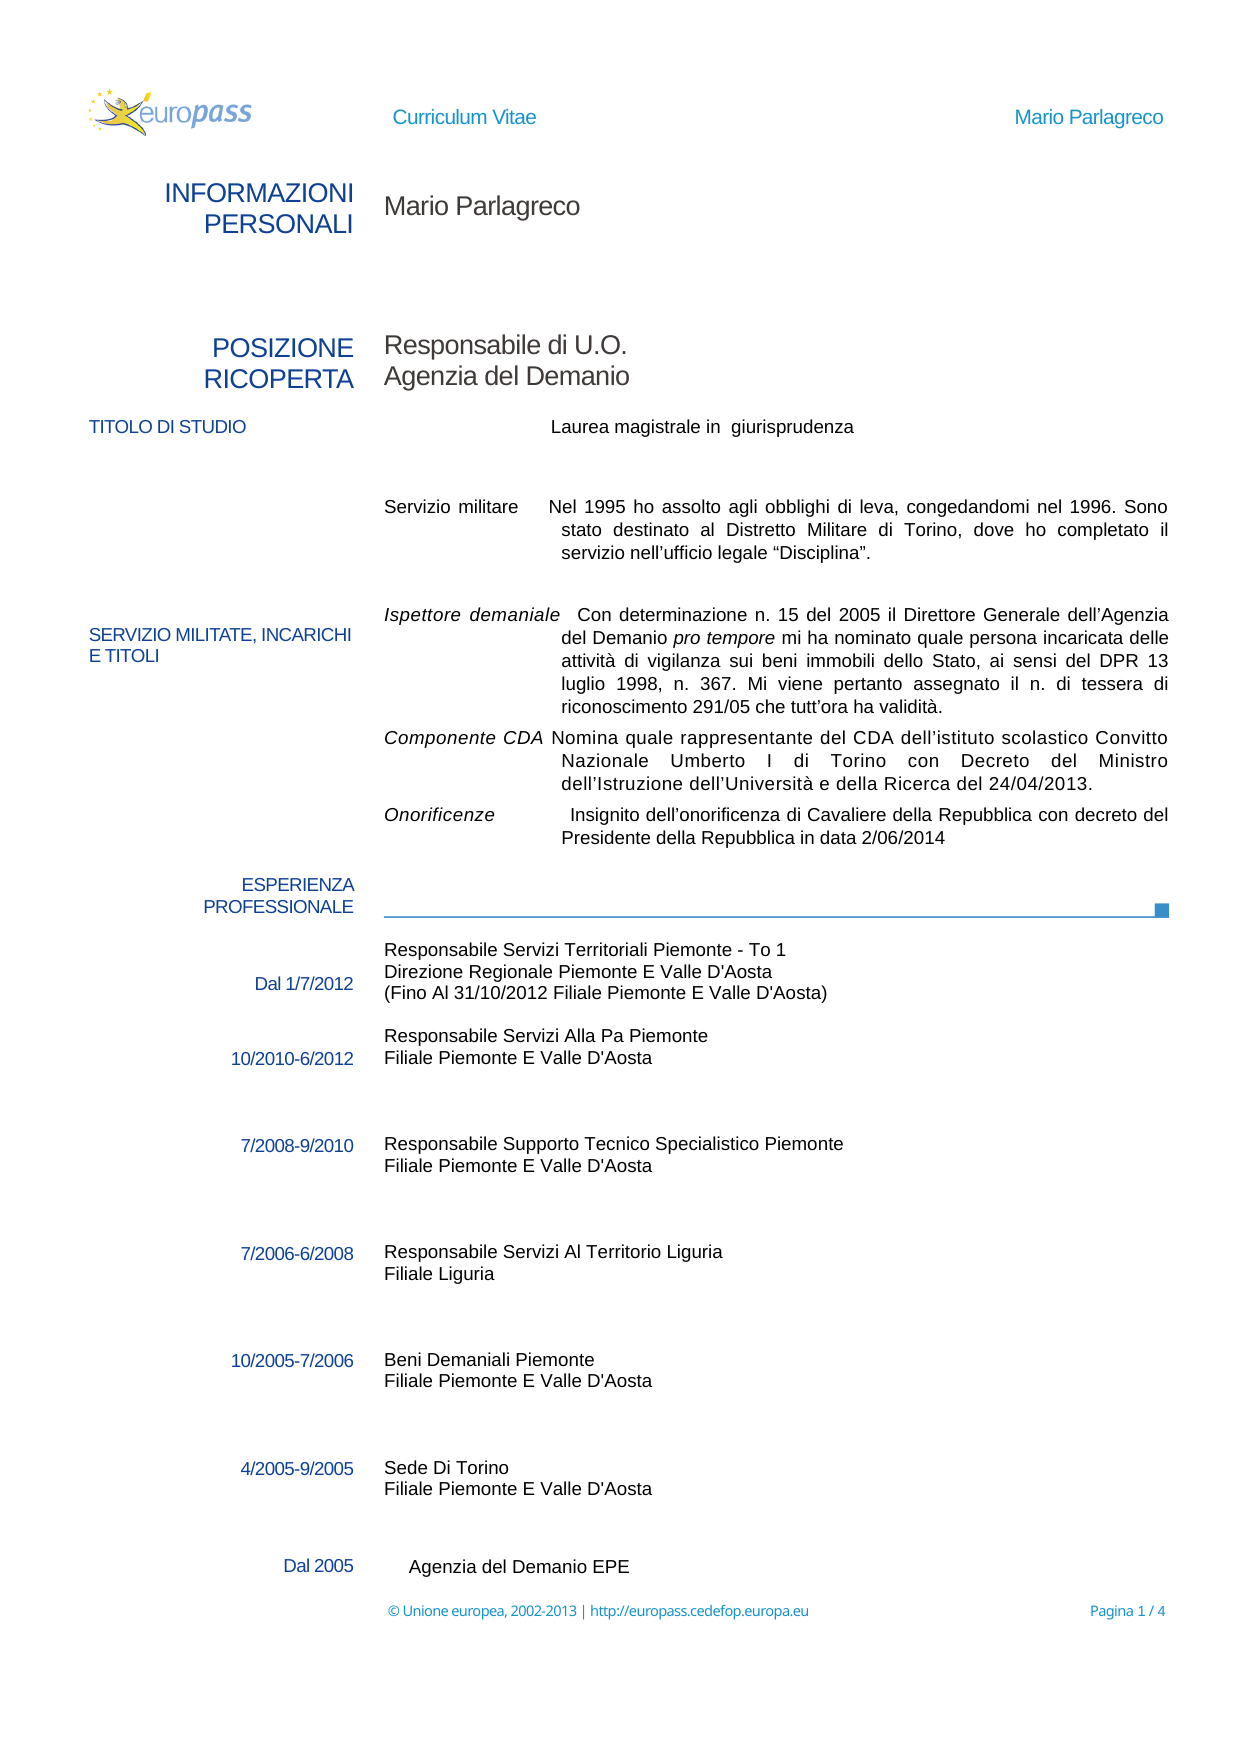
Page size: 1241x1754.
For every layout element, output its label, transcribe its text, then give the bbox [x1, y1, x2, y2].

table_header [384, 874, 1169, 916]
table_cell 7/2008-9/2010 [89, 1090, 384, 1198]
table_cell Beni Demaniali Piemonte Filiale Piemonte E Valle D'Aosta [384, 1306, 1169, 1413]
table_header Dal 2005 [89, 1553, 384, 1584]
table_cell 10/2005-7/2006 [89, 1306, 384, 1413]
table_cell [89, 240, 1169, 263]
table_cell Sede Di Torino Filiale Piemonte E Valle D'Aosta [384, 1413, 1169, 1521]
table_cell 10/2010-6/2012 [89, 1025, 384, 1090]
table_cell Responsabile Supporto Tecnico Specialistico Piemonte Filiale Piemonte E Valle D'Aosta [384, 1090, 1169, 1198]
table_header Agenzia del Demanio EPE [384, 1553, 1169, 1584]
table_cell 7/2006-6/2008 [89, 1198, 384, 1306]
table_header Servizio militare Nel 1995 ho assolto agli obblighi di leva, congedandomi nel 1996. Sono stato destinato al Distretto Militare di Torino, dove ho completato il servizio nell’ufficio legale “Disciplina”. Ispettore demaniale Con determinazione n. 15 del 2005 il Direttore Generale dell’Agenzia del Demanio pro tempore mi ha nominato quale persona incaricata delle attività di vigilanza sui beni immobili dello Stato, ai sensi del DPR 13 luglio 1998, n. 367. Mi viene pertanto assegnato il n. di tessera di riconoscimento 291/05 che tutt’ora ha validità. Componente CDA Nomina quale rappresentante del CDA dell’istituto scolastico Convitto Nazionale Umberto I di Torino con Decreto del Ministro dell’Istruzione dell’Università e della Ricerca del 24/04/2013. Onorificenze Insignito dell’onorificenza di Cavaliere della Repubblica con decreto del Presidente della Repubblica in data 2/06/2014 [384, 459, 1169, 853]
table_cell [384, 918, 1169, 939]
table_cell Responsabile Servizi Al Territorio Liguria Filiale Liguria [384, 1198, 1169, 1306]
table_header POSIZIONE RICOPERTA [89, 326, 384, 394]
table_header Servizio militate, INCARICHI e titoli [89, 459, 384, 853]
text Titolo di studio Laurea magistrale in giurisprudenza [88, 416, 1169, 437]
table_cell Responsabile Servizi Territoriali Piemonte - To 1 Direzione Regionale Piemonte E Valle D'Aosta (Fino Al 31/10/2012 Filiale Piemonte E Valle D'Aosta) [384, 939, 1169, 1025]
table_cell [89, 918, 384, 939]
table_header Mario Parlagreco [384, 171, 1169, 240]
table_cell 4/2005-9/2005 [89, 1413, 384, 1521]
table_header INFORMAZIONI PERSONALI [89, 171, 384, 240]
table_cell Dal 1/7/2012 [89, 939, 384, 1025]
table_header Responsabile di U.O. Agenzia del Demanio [384, 326, 1169, 394]
table_cell Responsabile Servizi Alla Pa Piemonte Filiale Piemonte E Valle D'Aosta [384, 1025, 1169, 1090]
table_header ESPERIENZA PROFESSIONALE [89, 874, 384, 917]
